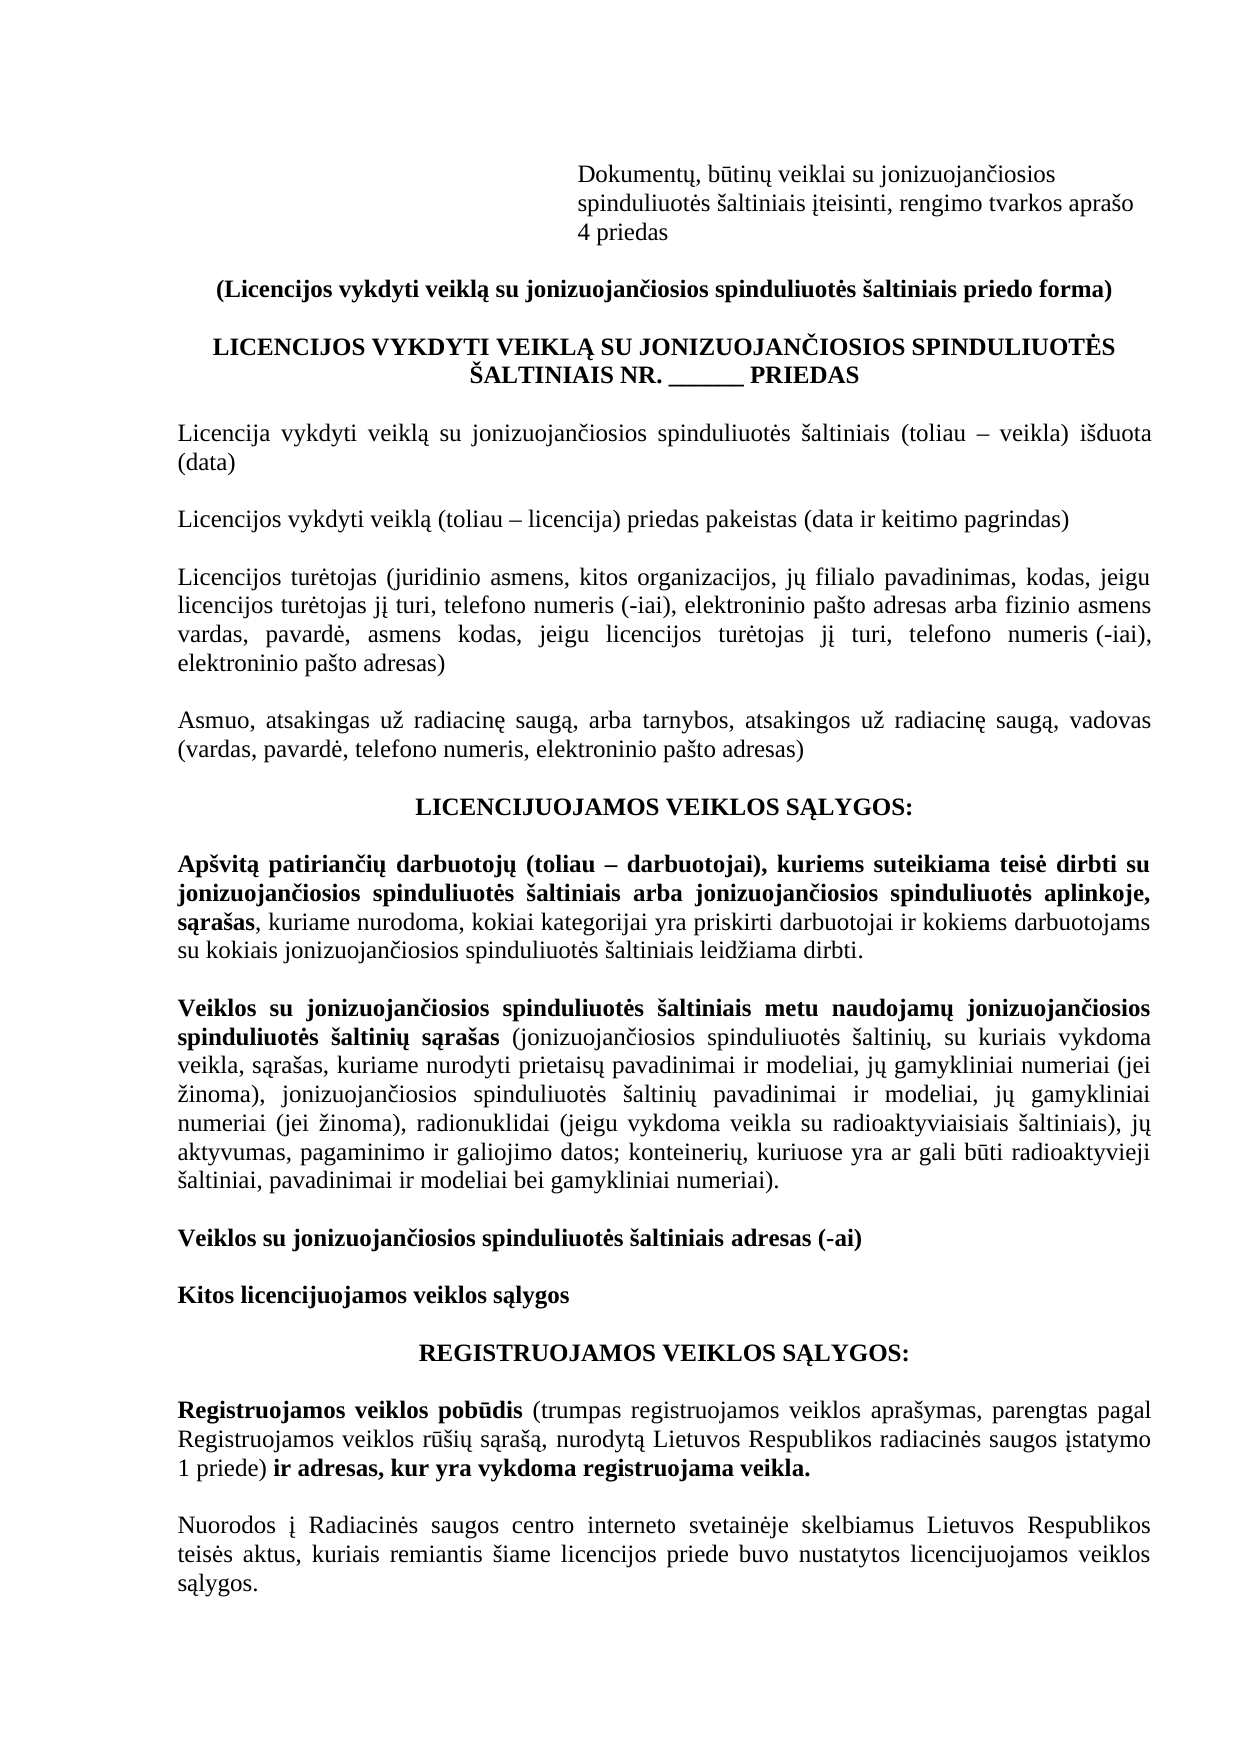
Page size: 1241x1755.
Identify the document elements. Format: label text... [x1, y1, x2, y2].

subtitle LICENCIJOS VYKDYTI VEIKLĄ SU JONIZUOJANČIOSIOS SPINDULIUOTĖS ŠALTINIAIS NR. ______ PRIEDAS [177, 332, 1152, 389]
text asmuo, atsakingas už radiacinę saugą, arba tarnybos, atsakingos už radiacinę saugą, vadovas (vardas, pavardė, telefono numeris, elektroninio pašto adresas) [177, 706, 1152, 763]
text Kitos licencijuojamos veiklos sąlygos [177, 1281, 1152, 1309]
text Nuorodos į Radiacinės saugos centro interneto svetainėje skelbiamus Lietuvos Respublikos teisės aktus, kuriais remiantis šiame licencijos priede buvo nustatytos licencijuojamos veiklos sąlygos. [177, 1511, 1152, 1597]
text Veiklos su jonizuojančiosios spinduliuotės šaltiniais metu naudojamų jonizuojančiosios spinduliuotės šaltinių sąrašas (jonizuojančiosios spinduliuotės šaltinių, su kuriais vykdoma veikla, sąrašas, kuriame nurodyti prietaisų pavadinimai ir modeliai, jų gamykliniai numeriai (jei žinoma), jonizuojančiosios spinduliuotės šaltinių pavadinimai ir modeliai, jų gamykliniai numeriai (jei žinoma), radionuklidai (jeigu vykdoma veikla su radioaktyviaisiais šaltiniais), jų aktyvumas, pagaminimo ir galiojimo datos; konteinerių, kuriuose yra ar gali būti radioaktyvieji šaltiniai, pavadinimai ir modeliai bei gamykliniai numeriai). [177, 993, 1152, 1194]
subtitle (Licencijos vykdyti veiklą su jonizuojančiosios spinduliuotės šaltiniais priedo forma) [177, 274, 1152, 303]
text REGISTRUOJAMOS VEIKLOS SĄLYGOS: [177, 1338, 1152, 1367]
text spinduliuotės šaltiniais įteisinti, rengimo tvarkos aprašo [577, 188, 1152, 217]
text Licencijos turėtojas (juridinio asmens, kitos organizacijos, jų filialo pavadinimas, kodas, jeigu licencijos turėtojas jį turi, telefono numeris (-iai), elektroninio pašto adresas arba fizinio asmens vardas, pavardė, asmens kodas, jeigu licencijos turėtojas jį turi, telefono numeris (-iai), elektroninio pašto adresas) [177, 562, 1152, 677]
text Veiklos su jonizuojančiosios spinduliuotės šaltiniais adresas (-ai) [177, 1223, 1152, 1252]
text Registruojamos veiklos pobūdis (trumpas registruojamos veiklos aprašymas, parengtas pagal Registruojamos veiklos rūšių sąrašą, nurodytą Lietuvos Respublikos radiacinės saugos įstatymo 1 priede) ir adresas, kur yra vykdoma registruojama veikla. [177, 1396, 1152, 1482]
text LICENCIJUOJAMOS VEIKLOS SĄLYGOS: [177, 792, 1152, 821]
text 4 priedas [577, 217, 1152, 246]
text Licencijos vykdyti veiklą (toliau – licencija) priedas pakeistas (data ir keitimo pagrindas) [177, 504, 1152, 533]
text Dokumentų, būtinų veiklai su jonizuojančiosios [577, 159, 1152, 188]
text Licencija vykdyti veiklą su jonizuojančiosios spinduliuotės šaltiniais (toliau – veikla) išduota (data) [177, 418, 1152, 476]
text Apšvitą patiriančių darbuotojų (toliau – darbuotojai), kuriems suteikiama teisė dirbti su jonizuojančiosios spinduliuotės šaltiniais arba jonizuojančiosios spinduliuotės aplinkoje, sąrašas, kuriame nurodoma, kokiai kategorijai yra priskirti darbuotojai ir kokiems darbuotojams su kokiais jonizuojančiosios spinduliuotės šaltiniais leidžiama dirbti. [177, 849, 1152, 964]
